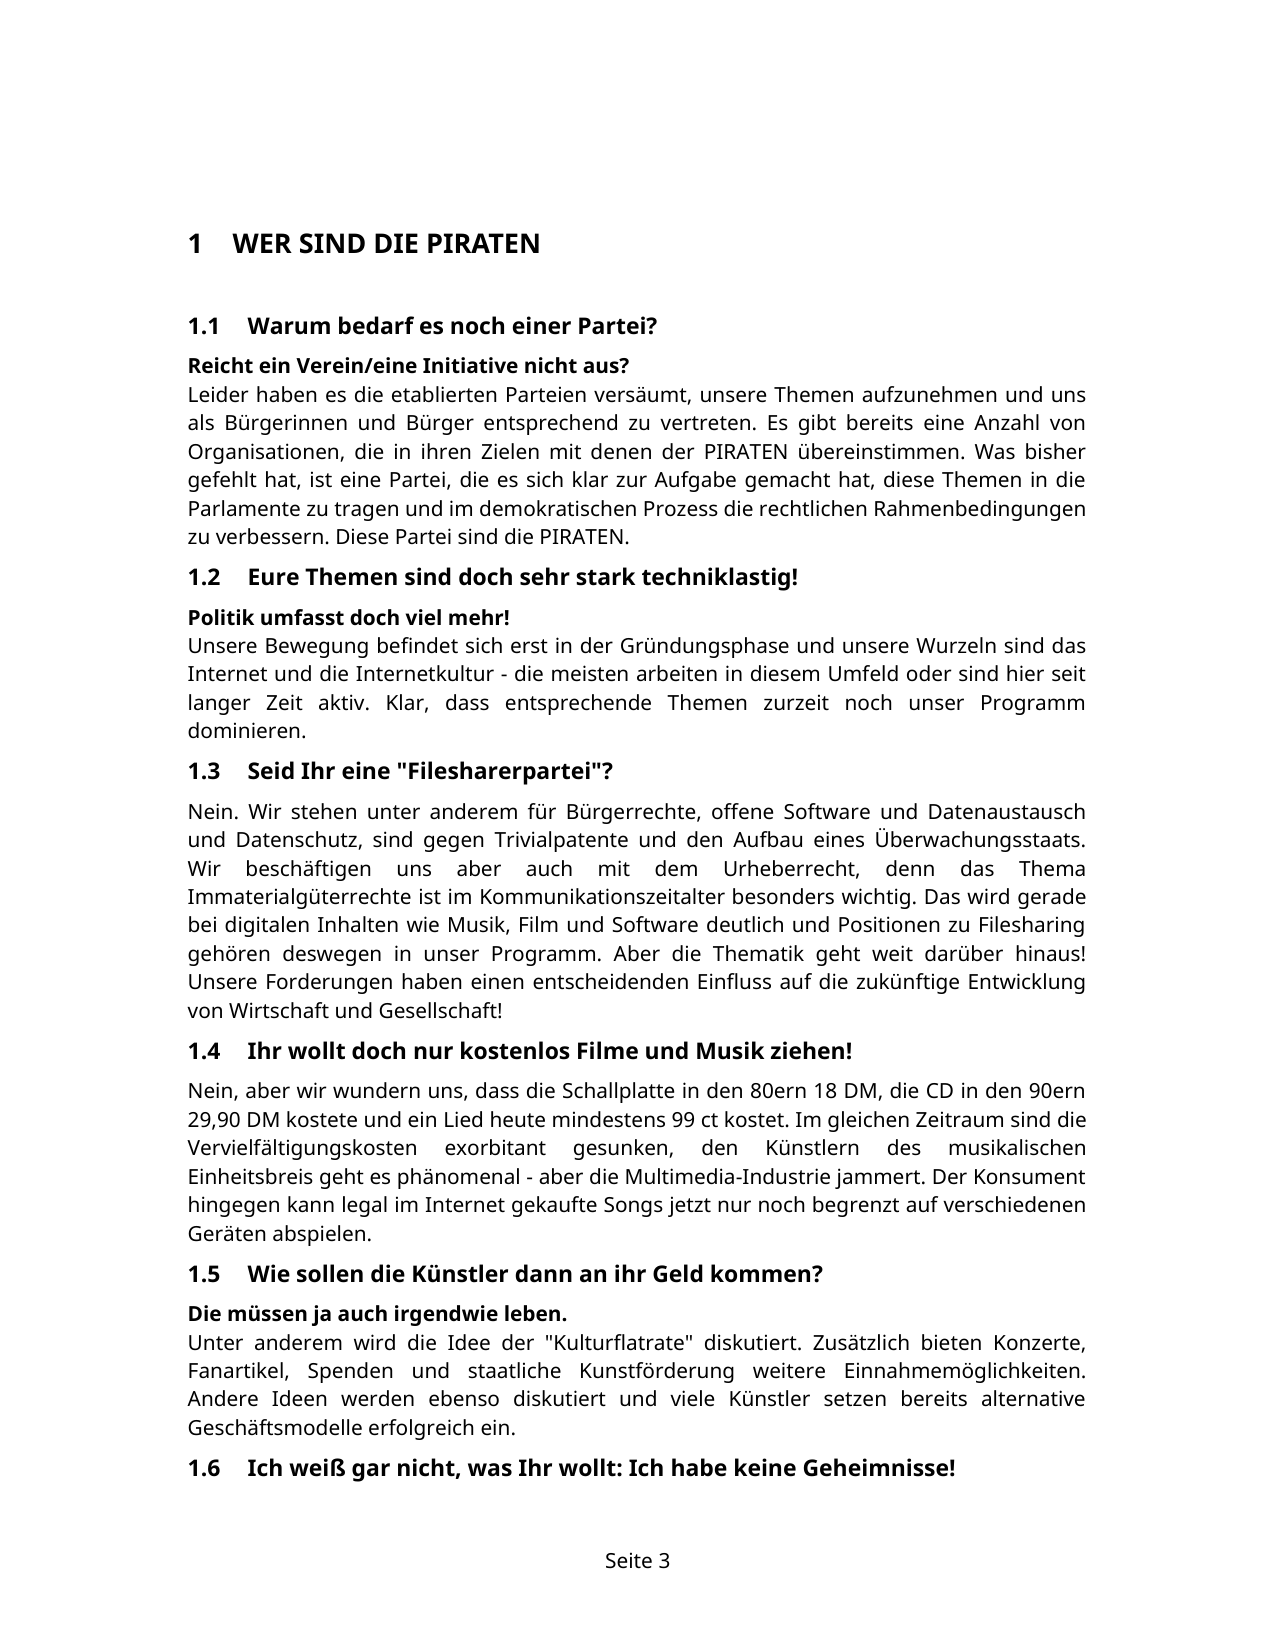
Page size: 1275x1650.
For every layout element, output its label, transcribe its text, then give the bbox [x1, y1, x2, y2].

subtitle Ihr wollt doch nur kostenlos Filme und Musik ziehen! [187, 1035, 1087, 1066]
text Politik umfasst doch viel mehr! [187, 603, 1087, 631]
subtitle Seid Ihr eine "Filesharerpartei"? [187, 755, 1087, 786]
text Reicht ein Verein/eine Initiative nicht aus? [187, 351, 1087, 380]
subtitle Warum bedarf es noch einer Partei? [187, 310, 1087, 341]
subtitle Ich weiß gar nicht, was Ihr wollt: Ich habe keine Geheimnisse! [187, 1452, 1087, 1483]
subtitle Wer sind die Piraten [187, 225, 1087, 262]
text Unsere Bewegung befindet sich erst in der Gründungsphase und unsere Wurzeln sind das Internet und die Internetkultur - die meisten arbeiten in diesem Umfeld oder sind hier seit langer Zeit aktiv. Klar, dass entsprechende Themen zurzeit noch unser Programm dominieren. [187, 631, 1087, 745]
text Die müssen ja auch irgendwie leben. [187, 1299, 1087, 1328]
text Nein. Wir stehen unter anderem für Bürgerrechte, offene Software und Datenaustausch und Datenschutz, sind gegen Trivialpatente und den Aufbau eines Überwachungsstaats. Wir beschäftigen uns aber auch mit dem Urheberrecht, denn das Thema Immaterialgüterrechte ist im Kommunikationszeitalter besonders wichtig. Das wird gerade bei digitalen Inhalten wie Musik, Film und Software deutlich und Positionen zu Filesharing gehören deswegen in unser Programm. Aber die Thematik geht weit darüber hinaus! Unsere Forderungen haben einen entscheidenden Einfluss auf die zukünftige Entwicklung von Wirtschaft und Gesellschaft! [187, 797, 1087, 1024]
subtitle Eure Themen sind doch sehr stark techniklastig! [187, 561, 1087, 592]
text Leider haben es die etablierten Parteien versäumt, unsere Themen aufzunehmen und uns als Bürgerinnen und Bürger entsprechend zu vertreten. Es gibt bereits eine Anzahl von Organisationen, die in ihren Zielen mit denen der PIRATEN übereinstimmen. Was bisher gefehlt hat, ist eine Partei, die es sich klar zur Aufgabe gemacht hat, diese Themen in die Parlamente zu tragen und im demokratischen Prozess die rechtlichen Rahmenbedingungen zu verbessern. Diese Partei sind die PIRATEN. [187, 380, 1087, 551]
text Unter anderem wird die Idee der "Kulturflatrate" diskutiert. Zusätzlich bieten Konzerte, Fanartikel, Spenden und staatliche Kunstförderung weitere Einnahmemöglichkeiten. Andere Ideen werden ebenso diskutiert und viele Künstler setzen bereits alternative Geschäftsmodelle erfolgreich ein. [187, 1328, 1087, 1441]
text Nein, aber wir wundern uns, dass die Schallplatte in den 80ern 18 DM, die CD in den 90ern 29,90 DM kostete und ein Lied heute mindestens 99 ct kostet. Im gleichen Zeitraum sind die Vervielfältigungskosten exorbitant gesunken, den Künstlern des musikalischen Einheitsbreis geht es phänomenal - aber die Multimedia-Industrie jammert. Der Konsument hingegen kann legal im Internet gekaufte Songs jetzt nur noch begrenzt auf verschiedenen Geräten abspielen. [187, 1076, 1087, 1247]
subtitle Wie sollen die Künstler dann an ihr Geld kommen? [187, 1257, 1087, 1289]
